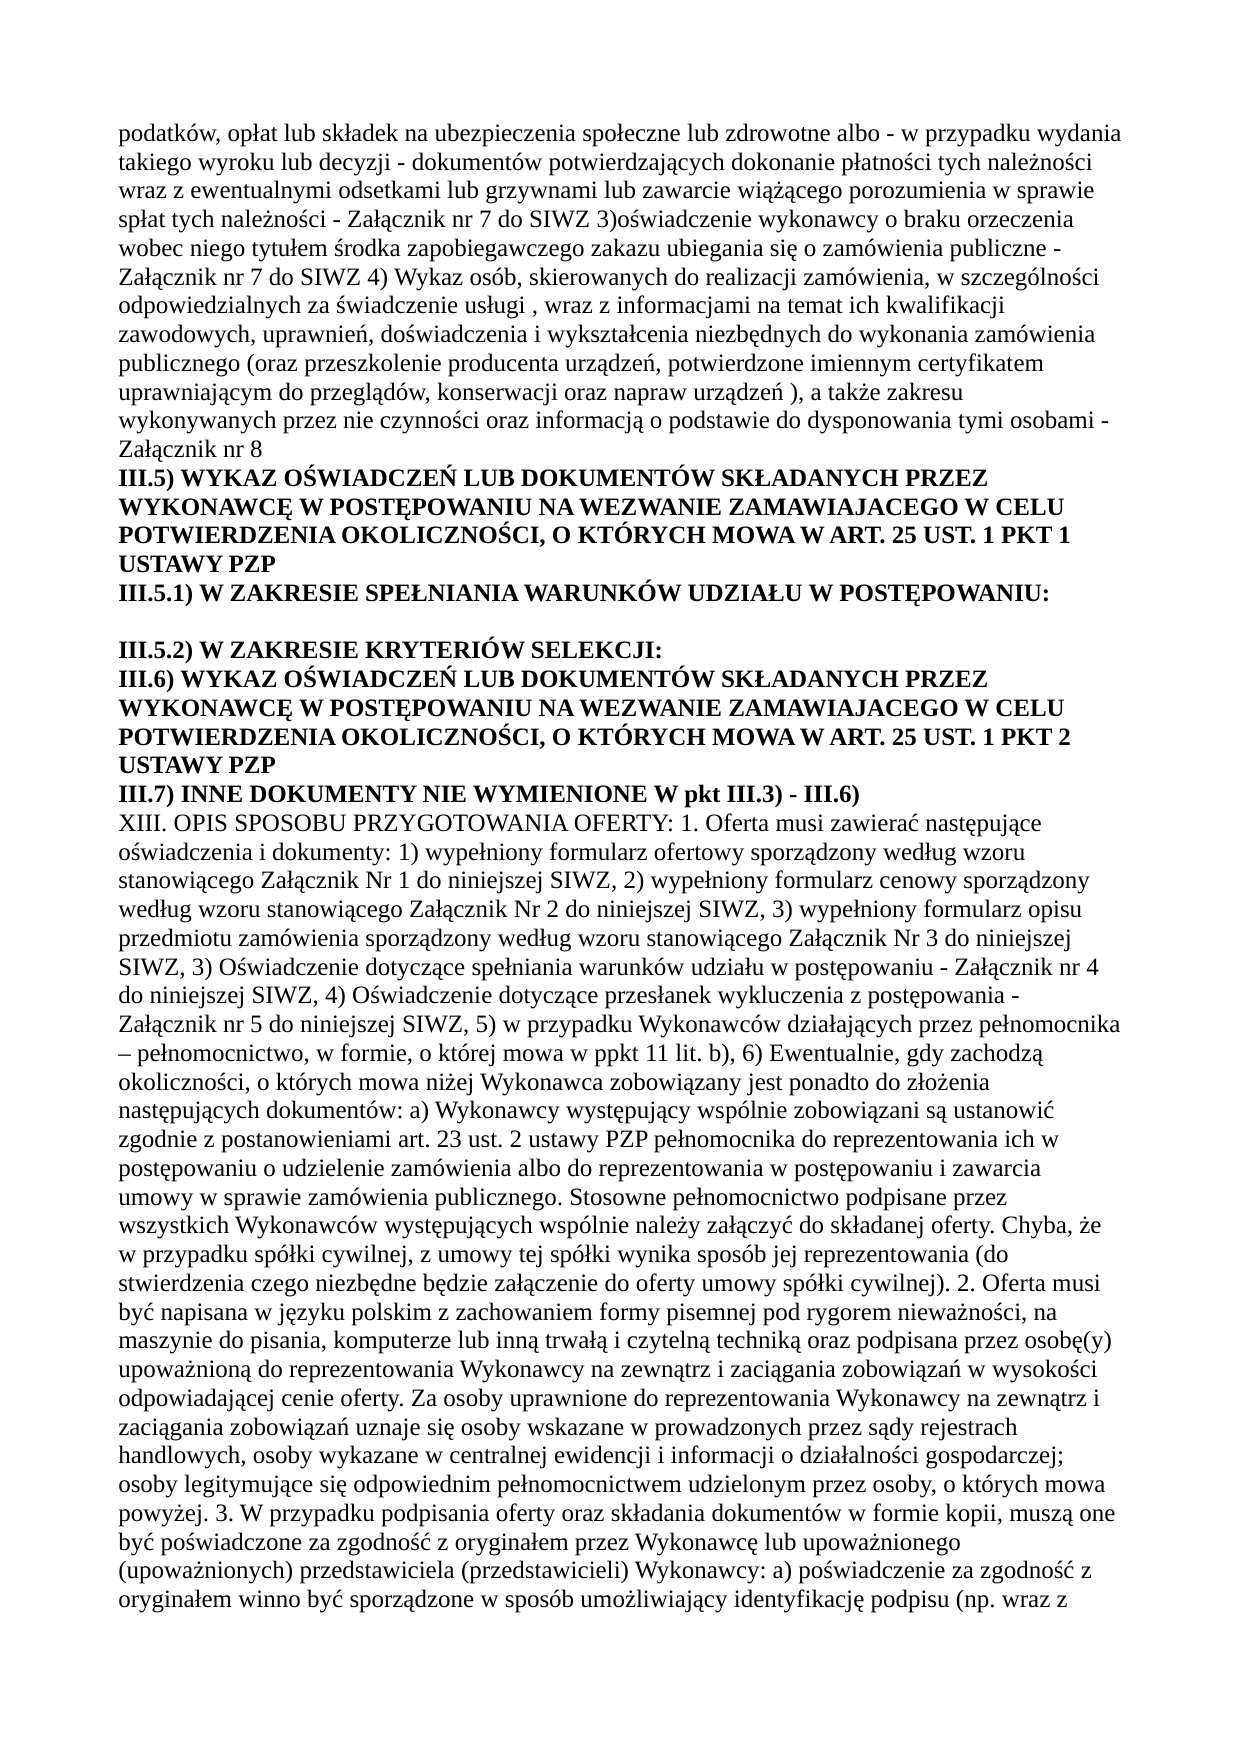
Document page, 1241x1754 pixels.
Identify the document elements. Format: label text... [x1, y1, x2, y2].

text III.6) WYKAZ OŚWIADCZEŃ LUB DOKUMENTÓW SKŁADANYCH PRZEZ WYKONAWCĘ W POSTĘPOWANIU NA WEZWANIE ZAMAWIAJACEGO W CELU POTWIERDZENIA OKOLICZNOŚCI, O KTÓRYCH MOWA W ART. 25 UST. 1 PKT 2 USTAWY PZP [118, 664, 1122, 779]
text podatków, opłat lub składek na ubezpieczenia społeczne lub zdrowotne albo - w przypadku wydania takiego wyroku lub decyzji - dokumentów potwierdzających dokonanie płatności tych należności wraz z ewentualnymi odsetkami lub grzywnami lub zawarcie wiążącego porozumienia w sprawie spłat tych należności - Załącznik nr 7 do SIWZ 3)oświadczenie wykonawcy o braku orzeczenia wobec niego tytułem środka zapobiegawczego zakazu ubiegania się o zamówienia publiczne - Załącznik nr 7 do SIWZ 4) Wykaz osób, skierowanych do realizacji zamówienia, w szczególności odpowiedzialnych za świadczenie usługi , wraz z informacjami na temat ich kwalifikacji zawodowych, uprawnień, doświadczenia i wykształcenia niezbędnych do wykonania zamówienia publicznego (oraz przeszkolenie producenta urządzeń, potwierdzone imiennym certyfikatem uprawniającym do przeglądów, konserwacji oraz napraw urządzeń ), a także zakresu wykonywanych przez nie czynności oraz informacją o podstawie do dysponowania tymi osobami - Załącznik nr 8 [118, 118, 1122, 463]
text III.5.1) W ZAKRESIE SPEŁNIANIA WARUNKÓW UDZIAŁU W POSTĘPOWANIU: III.5.2) W ZAKRESIE KRYTERIÓW SELEKCJI: [118, 578, 1122, 664]
text III.7) INNE DOKUMENTY NIE WYMIENIONE W pkt III.3) - III.6) [118, 779, 1122, 808]
text XIII. OPIS SPOSOBU PRZYGOTOWANIA OFERTY: 1. Oferta musi zawierać następujące oświadczenia i dokumenty: 1) wypełniony formularz ofertowy sporządzony według wzoru stanowiącego Załącznik Nr 1 do niniejszej SIWZ, 2) wypełniony formularz cenowy sporządzony według wzoru stanowiącego Załącznik Nr 2 do niniejszej SIWZ, 3) wypełniony formularz opisu przedmiotu zamówienia sporządzony według wzoru stanowiącego Załącznik Nr 3 do niniejszej SIWZ, 3) Oświadczenie dotyczące spełniania warunków udziału w postępowaniu - Załącznik nr 4 do niniejszej SIWZ, 4) Oświadczenie dotyczące przesłanek wykluczenia z postępowania - Załącznik nr 5 do niniejszej SIWZ, 5) w przypadku Wykonawców działających przez pełnomocnika – pełnomocnictwo, w formie, o której mowa w ppkt 11 lit. b), 6) Ewentualnie, gdy zachodzą okoliczności, o których mowa niżej Wykonawca zobowiązany jest ponadto do złożenia następujących dokumentów: a) Wykonawcy występujący wspólnie zobowiązani są ustanowić zgodnie z postanowieniami art. 23 ust. 2 ustawy PZP pełnomocnika do reprezentowania ich w postępowaniu o udzielenie zamówienia albo do reprezentowania w postępowaniu i zawarcia umowy w sprawie zamówienia publicznego. Stosowne pełnomocnictwo podpisane przez wszystkich Wykonawców występujących wspólnie należy załączyć do składanej oferty. Chyba, że w przypadku spółki cywilnej, z umowy tej spółki wynika sposób jej reprezentowania (do stwierdzenia czego niezbędne będzie załączenie do oferty umowy spółki cywilnej). 2. Oferta musi być napisana w języku polskim z zachowaniem formy pisemnej pod rygorem nieważności, na maszynie do pisania, komputerze lub inną trwałą i czytelną techniką oraz podpisana przez osobę(y) upoważnioną do reprezentowania Wykonawcy na zewnątrz i zaciągania zobowiązań w wysokości odpowiadającej cenie oferty. Za osoby uprawnione do reprezentowania Wykonawcy na zewnątrz i zaciągania zobowiązań uznaje się osoby wskazane w prowadzonych przez sądy rejestrach handlowych, osoby wykazane w centralnej ewidencji i informacji o działalności gospodarczej; osoby legitymujące się odpowiednim pełnomocnictwem udzielonym przez osoby, o których mowa powyżej. 3. W przypadku podpisania oferty oraz składania dokumentów w formie kopii, muszą one być poświadczone za zgodność z oryginałem przez Wykonawcę lub upoważnionego (upoważnionych) przedstawiciela (przedstawicieli) Wykonawcy: a) poświadczenie za zgodność z oryginałem winno być sporządzone w sposób umożliwiający identyfikację podpisu (np. wraz z [118, 808, 1122, 1613]
text III.5) WYKAZ OŚWIADCZEŃ LUB DOKUMENTÓW SKŁADANYCH PRZEZ WYKONAWCĘ W POSTĘPOWANIU NA WEZWANIE ZAMAWIAJACEGO W CELU POTWIERDZENIA OKOLICZNOŚCI, O KTÓRYCH MOWA W ART. 25 UST. 1 PKT 1 USTAWY PZP [118, 463, 1122, 578]
